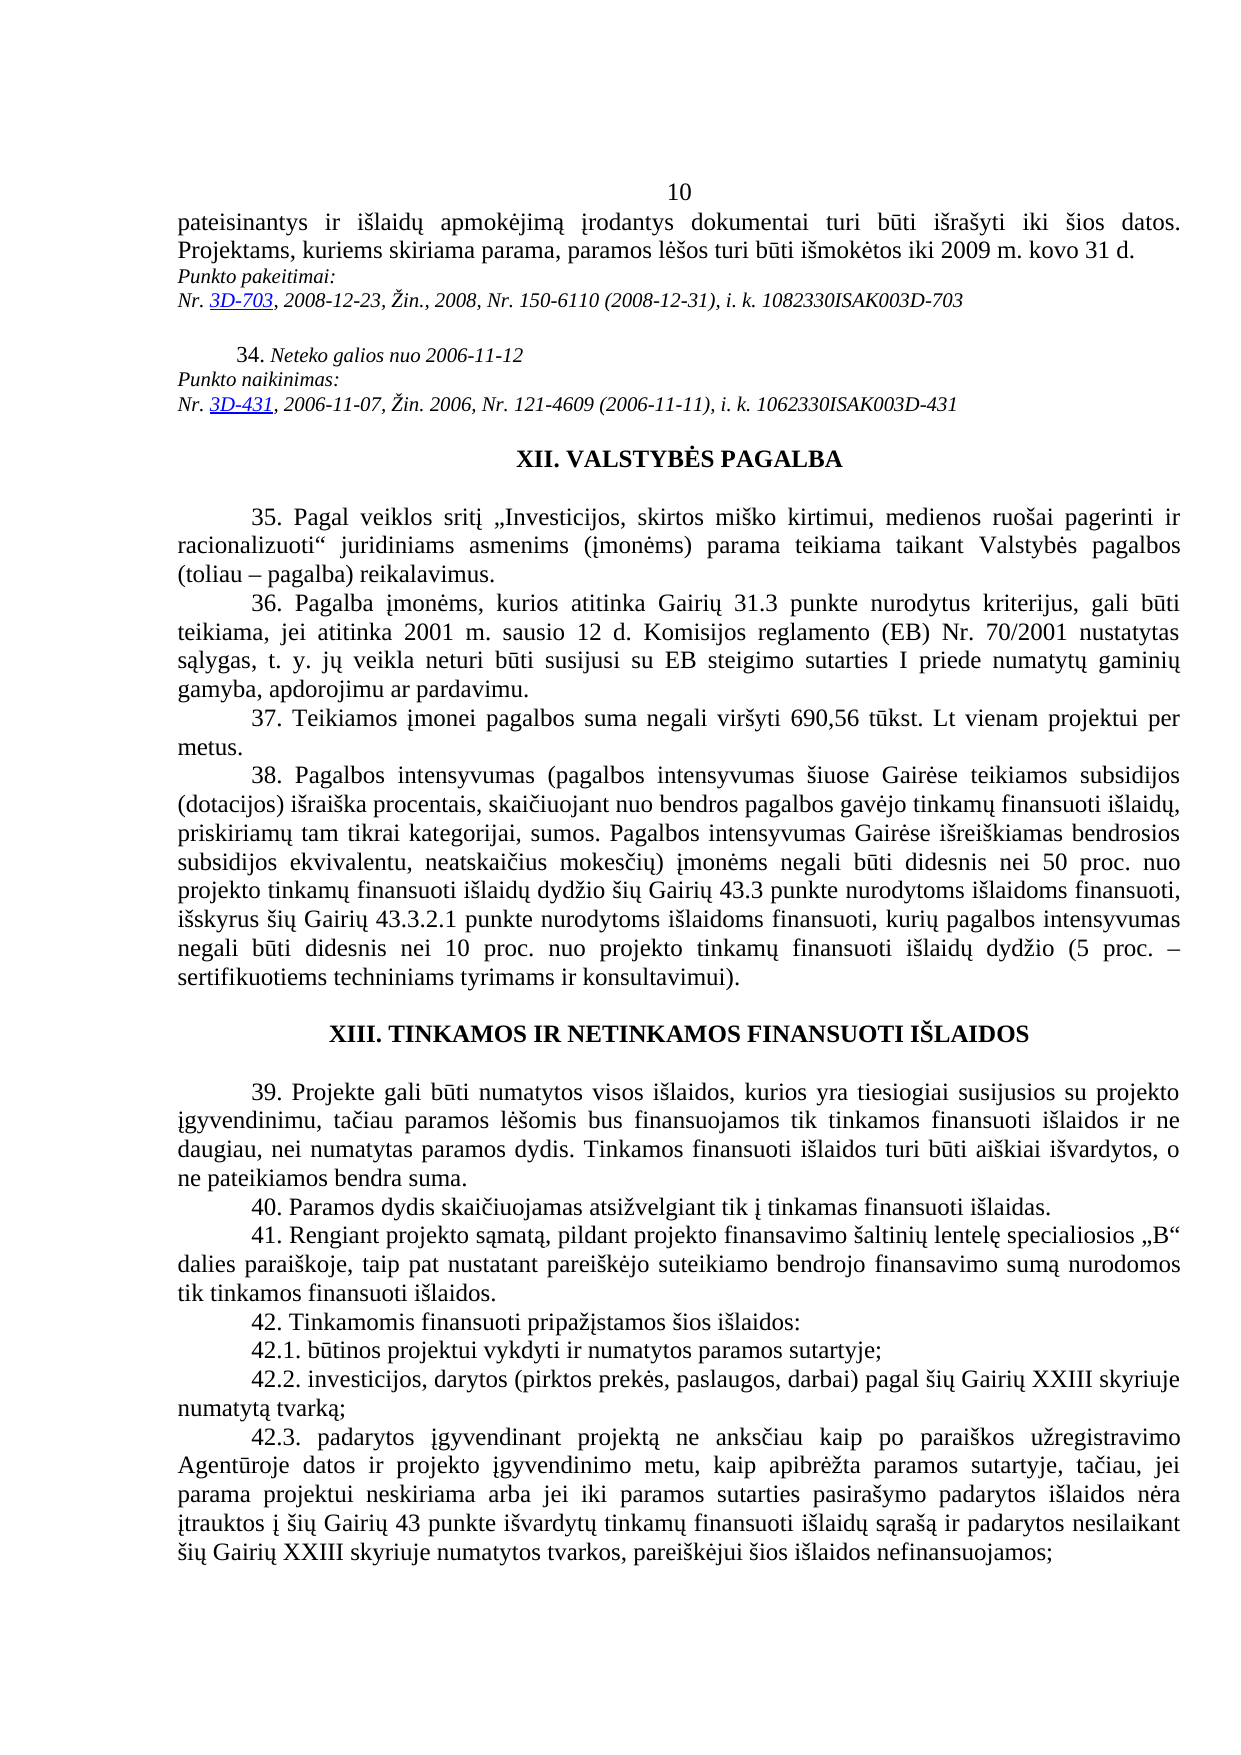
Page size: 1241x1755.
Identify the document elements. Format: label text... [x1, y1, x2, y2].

text 41. Rengiant projekto sąmatą, pildant projekto finansavimo šaltinių lentelę specialiosios „B“ dalies paraiškoje, taip pat nustatant pareiškėjo suteikiamo bendrojo finansavimo sumą nurodomos tik tinkamos finansuoti išlaidos. [177, 1221, 1181, 1307]
text 35. Pagal veiklos sritį „Investicijos, skirtos miško kirtimui, medienos ruošai pagerinti ir racionalizuoti“ juridiniams asmenims (įmonėms) parama teikiama taikant Valstybės pagalbos (toliau – pagalba) reikalavimus. [177, 502, 1181, 588]
text Punkto naikinimas: [177, 367, 1181, 391]
text Nr. 3D-703, 2008-12-23, Žin., 2008, Nr. 150-6110 (2008-12-31), i. k. 1082330ISAK003D-703 [177, 288, 1181, 312]
text 34. Neteko galios nuo 2006-11-12 [177, 341, 1181, 367]
text Nr. 3D-431, 2006-11-07, Žin. 2006, Nr. 121-4609 (2006-11-11), i. k. 1062330ISAK003D-431 [177, 391, 1181, 416]
text XII. VALSTYBĖS PAGALBA [177, 444, 1181, 473]
text 42. Tinkamomis finansuoti pripažįstamos šios išlaidos: [177, 1307, 1181, 1336]
text 42.2. investicijos, darytos (pirktos prekės, paslaugos, darbai) pagal šių Gairių XXIII skyriuje numatytą tvarką; [177, 1364, 1181, 1422]
text pateisinantys ir išlaidų apmokėjimą įrodantys dokumentai turi būti išrašyti iki šios datos. Projektams, kuriems skiriama parama, paramos lėšos turi būti išmokėtos iki 2009 m. kovo 31 d. [177, 207, 1181, 264]
text Punkto pakeitimai: [177, 264, 1181, 288]
text 40. Paramos dydis skaičiuojamas atsižvelgiant tik į tinkamas finansuoti išlaidas. [177, 1192, 1181, 1221]
text XIII. TINKAMOS IR NETINKAMOS FINANSUOTI IŠLAIDOS [177, 1019, 1181, 1048]
text 38. Pagalbos intensyvumas (pagalbos intensyvumas šiuose Gairėse teikiamos subsidijos (dotacijos) išraiška procentais, skaičiuojant nuo bendros pagalbos gavėjo tinkamų finansuoti išlaidų, priskiriamų tam tikrai kategorijai, sumos. Pagalbos intensyvumas Gairėse išreiškiamas bendrosios subsidijos ekvivalentu, neatskaičius mokesčių) įmonėms negali būti didesnis nei 50 proc. nuo projekto tinkamų finansuoti išlaidų dydžio šių Gairių 43.3 punkte nurodytoms išlaidoms finansuoti, išskyrus šių Gairių 43.3.2.1 punkte nurodytoms išlaidoms finansuoti, kurių pagalbos intensyvumas negali būti didesnis nei 10 proc. nuo projekto tinkamų finansuoti išlaidų dydžio (5 proc. – sertifikuotiems techniniams tyrimams ir konsultavimui). [177, 761, 1181, 991]
text 37. Teikiamos įmonei pagalbos suma negali viršyti 690,56 tūkst. Lt vienam projektui per metus. [177, 703, 1181, 761]
text 36. Pagalba įmonėms, kurios atitinka Gairių 31.3 punkte nurodytus kriterijus, gali būti teikiama, jei atitinka 2001 m. sausio 12 d. Komisijos reglamento (EB) Nr. 70/2001 nustatytas sąlygas, t. y. jų veikla neturi būti susijusi su EB steigimo sutarties I priede numatytų gaminių gamyba, apdorojimu ar pardavimu. [177, 588, 1181, 703]
text 42.1. būtinos projektui vykdyti ir numatytos paramos sutartyje; [177, 1336, 1181, 1364]
text 39. Projekte gali būti numatytos visos išlaidos, kurios yra tiesiogiai susijusios su projekto įgyvendinimu, tačiau paramos lėšomis bus finansuojamos tik tinkamos finansuoti išlaidos ir ne daugiau, nei numatytas paramos dydis. Tinkamos finansuoti išlaidos turi būti aiškiai išvardytos, o ne pateikiamos bendra suma. [177, 1077, 1181, 1192]
text 42.3. padarytos įgyvendinant projektą ne anksčiau kaip po paraiškos užregistravimo Agentūroje datos ir projekto įgyvendinimo metu, kaip apibrėžta paramos sutartyje, tačiau, jei parama projektui neskiriama arba jei iki paramos sutarties pasirašymo padarytos išlaidos nėra įtrauktos į šių Gairių 43 punkte išvardytų tinkamų finansuoti išlaidų sąrašą ir padarytos nesilaikant šių Gairių XXIII skyriuje numatytos tvarkos, pareiškėjui šios išlaidos nefinansuojamos; [177, 1422, 1181, 1566]
